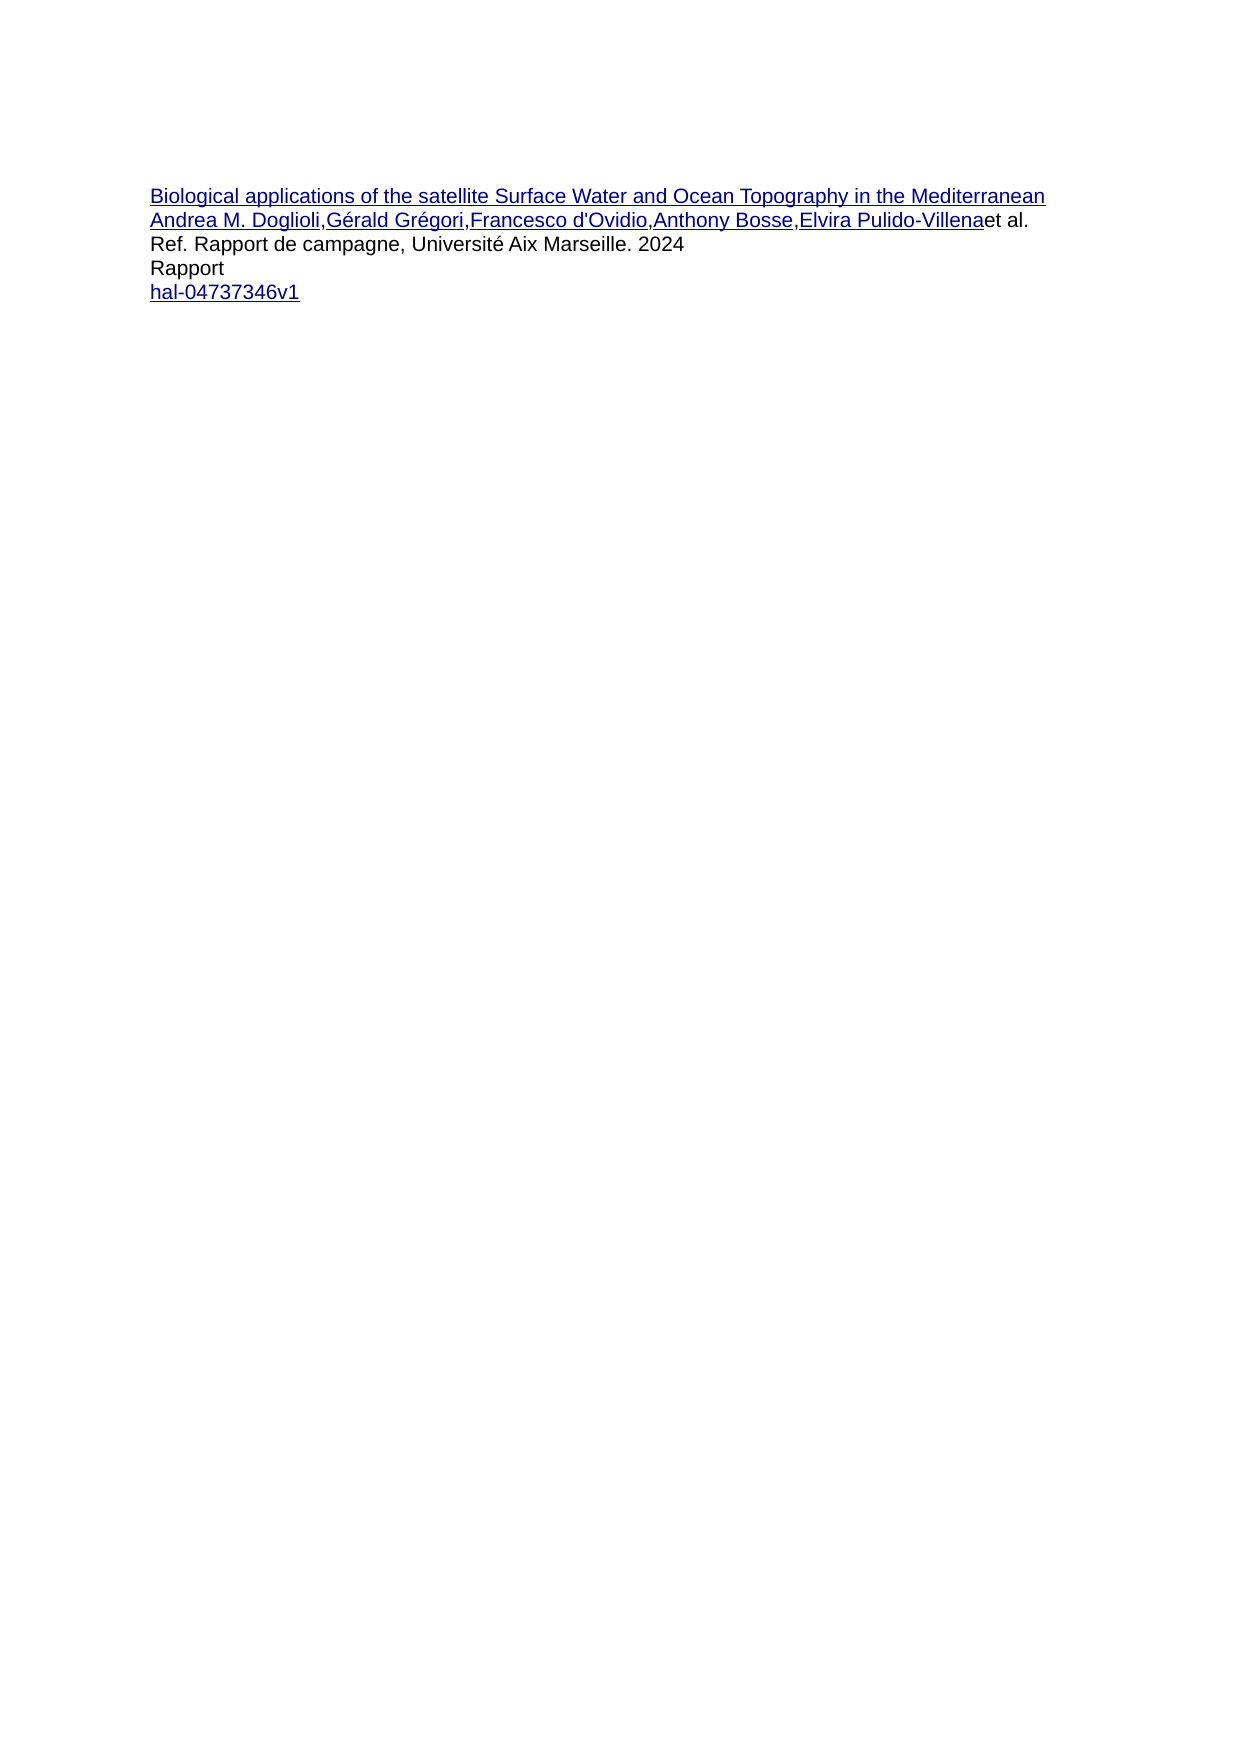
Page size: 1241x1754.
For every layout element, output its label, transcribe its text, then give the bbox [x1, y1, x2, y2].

table_header Biological applications of the satellite Surface Water and Ocean Topography in the Mediterranean Andrea M. Doglioli,Gérald Grégori,Francesco d'Ovidio,Anthony Bosse,Elvira Pulido-Villenaet al. Ref. Rapport de campagne, Université Aix Marseille. 2024 Rapport hal-04737346v1 [150, 184, 1090, 304]
